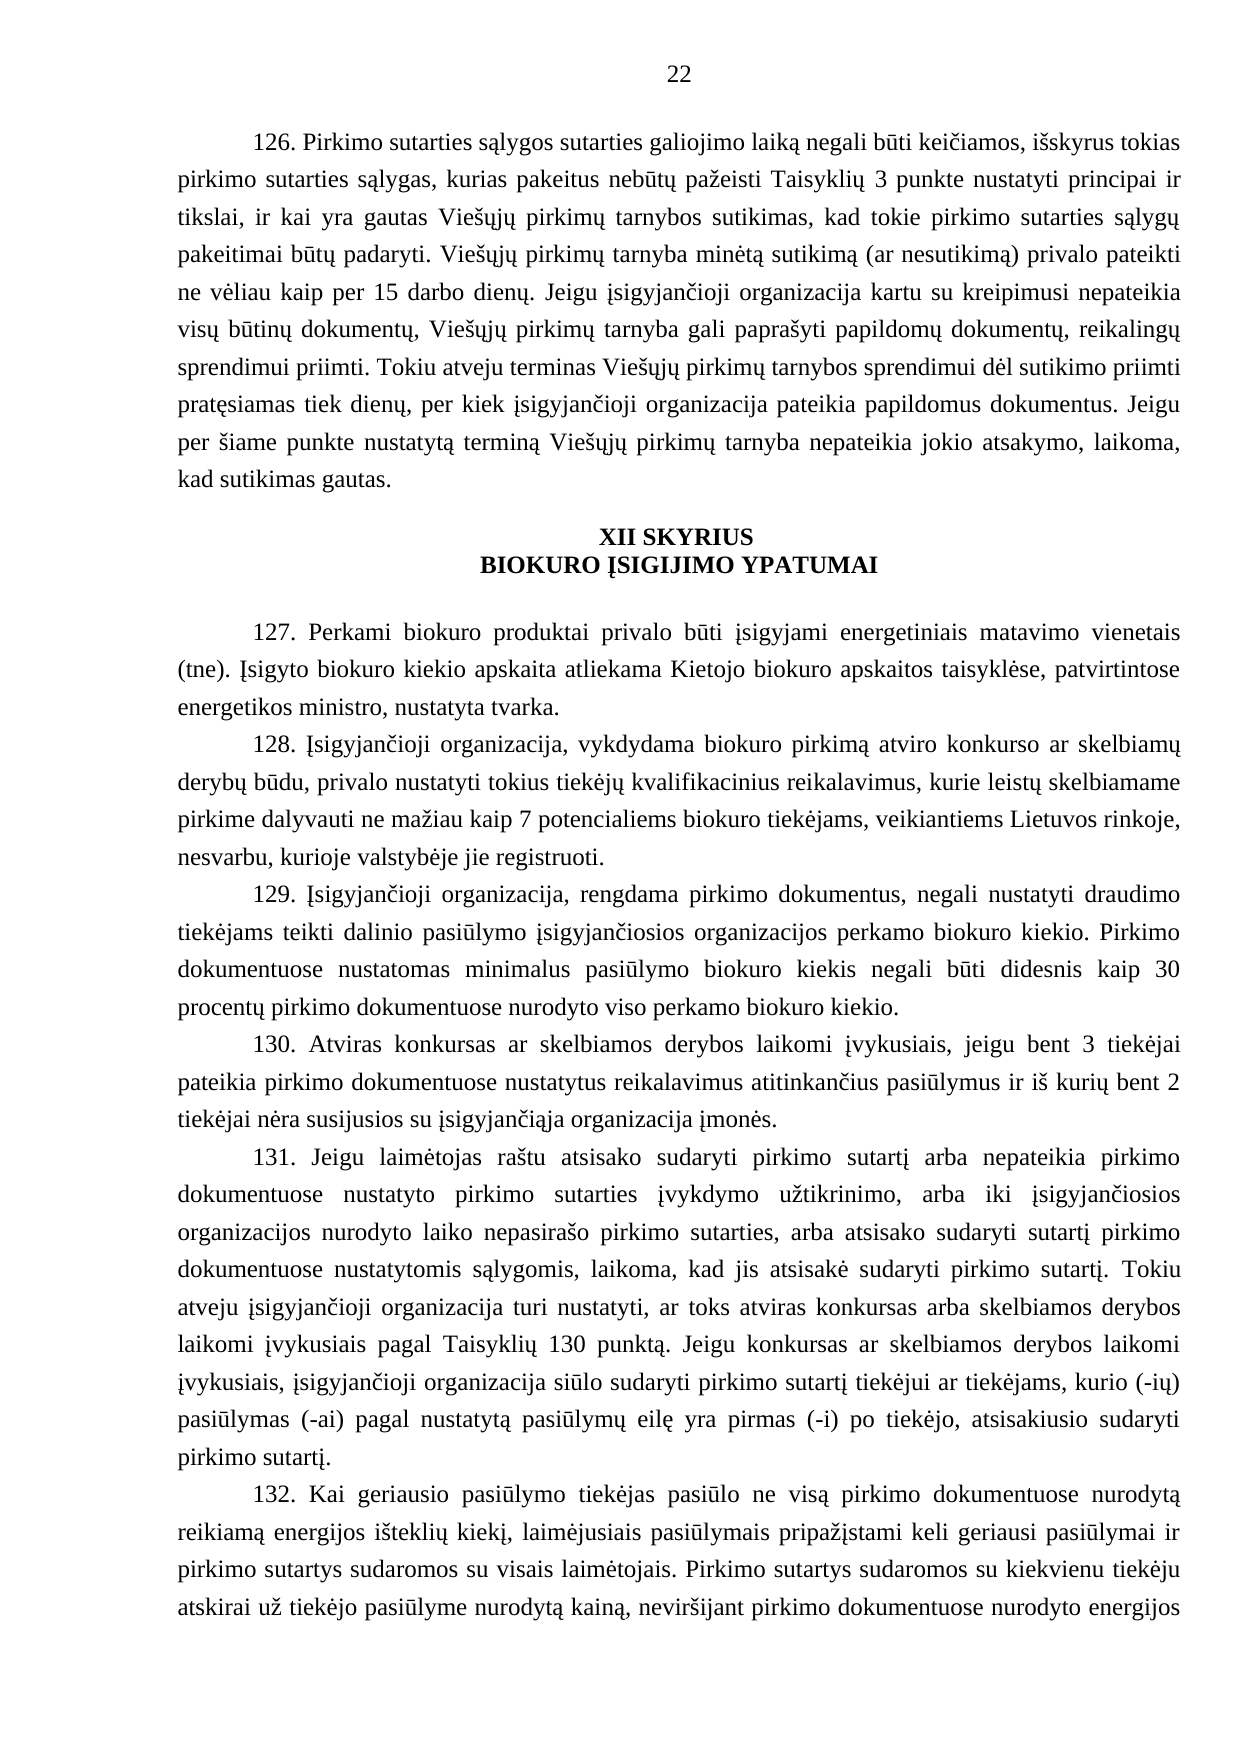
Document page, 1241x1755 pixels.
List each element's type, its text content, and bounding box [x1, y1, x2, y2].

text 127. Perkami biokuro produktai privalo būti įsigyjami energetiniais matavimo vienetais (tne). Įsigyto biokuro kiekio apskaita atliekama Kietojo biokuro apskaitos taisyklėse, patvirtintose energetikos ministro, nustatyta tvarka. [177, 608, 1181, 721]
text 129. Įsigyjančioji organizacija, rengdama pirkimo dokumentus, negali nustatyti draudimo tiekėjams teikti dalinio pasiūlymo įsigyjančiosios organizacijos perkamo biokuro kiekio. Pirkimo dokumentuose nustatomas minimalus pasiūlymo biokuro kiekis negali būti didesnis kaip 30 procentų pirkimo dokumentuose nurodyto viso perkamo biokuro kiekio. [177, 871, 1181, 1021]
text XII SKYRIUS [177, 522, 1181, 551]
text 130. Atviras konkursas ar skelbiamos derybos laikomi įvykusiais, jeigu bent 3 tiekėjai pateikia pirkimo dokumentuose nustatytus reikalavimus atitinkančius pasiūlymus ir iš kurių bent 2 tiekėjai nėra susijusios su įsigyjančiąja organizacija įmonės. [177, 1021, 1181, 1133]
text 128. Įsigyjančioji organizacija, vykdydama biokuro pirkimą atviro konkurso ar skelbiamų derybų būdu, privalo nustatyti tokius tiekėjų kvalifikacinius reikalavimus, kurie leistų skelbiamame pirkime dalyvauti ne mažiau kaip 7 potencialiems biokuro tiekėjams, veikiantiems Lietuvos rinkoje, nesvarbu, kurioje valstybėje jie registruoti. [177, 721, 1181, 871]
text BIOKURO įsigijimo ypatumai [177, 551, 1181, 579]
text 126. Pirkimo sutarties sąlygos sutarties galiojimo laiką negali būti keičiamos, išskyrus tokias pirkimo sutarties sąlygas, kurias pakeitus nebūtų pažeisti Taisyklių 3 punkte nustatyti principai ir tikslai, ir kai yra gautas Viešųjų pirkimų tarnybos sutikimas, kad tokie pirkimo sutarties sąlygų pakeitimai būtų padaryti. Viešųjų pirkimų tarnyba minėtą sutikimą (ar nesutikimą) privalo pateikti ne vėliau kaip per 15 darbo dienų. Jeigu įsigyjančioji organizacija kartu su kreipimusi nepateikia visų būtinų dokumentų, Viešųjų pirkimų tarnyba gali paprašyti papildomų dokumentų, reikalingų sprendimui priimti. Tokiu atveju terminas Viešųjų pirkimų tarnybos sprendimui dėl sutikimo priimti pratęsiamas tiek dienų, per kiek įsigyjančioji organizacija pateikia papildomus dokumentus. Jeigu per šiame punkte nustatytą terminą Viešųjų pirkimų tarnyba nepateikia jokio atsakymo, laikoma, kad sutikimas gautas. [177, 118, 1181, 493]
text 132. Kai geriausio pasiūlymo tiekėjas pasiūlo ne visą pirkimo dokumentuose nurodytą reikiamą energijos išteklių kiekį, laimėjusiais pasiūlymais pripažįstami keli geriausi pasiūlymai ir pirkimo sutartys sudaromos su visais laimėtojais. Pirkimo sutartys sudaromos su kiekvienu tiekėju atskirai už tiekėjo pasiūlyme nurodytą kainą, neviršijant pirkimo dokumentuose nurodyto energijos [177, 1471, 1181, 1621]
text 131. Jeigu laimėtojas raštu atsisako sudaryti pirkimo sutartį arba nepateikia pirkimo dokumentuose nustatyto pirkimo sutarties įvykdymo užtikrinimo, arba iki įsigyjančiosios organizacijos nurodyto laiko nepasirašo pirkimo sutarties, arba atsisako sudaryti sutartį pirkimo dokumentuose nustatytomis sąlygomis, laikoma, kad jis atsisakė sudaryti pirkimo sutartį. Tokiu atveju įsigyjančioji organizacija turi nustatyti, ar toks atviras konkursas arba skelbiamos derybos laikomi įvykusiais pagal Taisyklių 130 punktą. Jeigu konkursas ar skelbiamos derybos laikomi įvykusiais, įsigyjančioji organizacija siūlo sudaryti pirkimo sutartį tiekėjui ar tiekėjams, kurio (-ių) pasiūlymas (-ai) pagal nustatytą pasiūlymų eilę yra pirmas (-i) po tiekėjo, atsisakiusio sudaryti pirkimo sutartį. [177, 1133, 1181, 1471]
